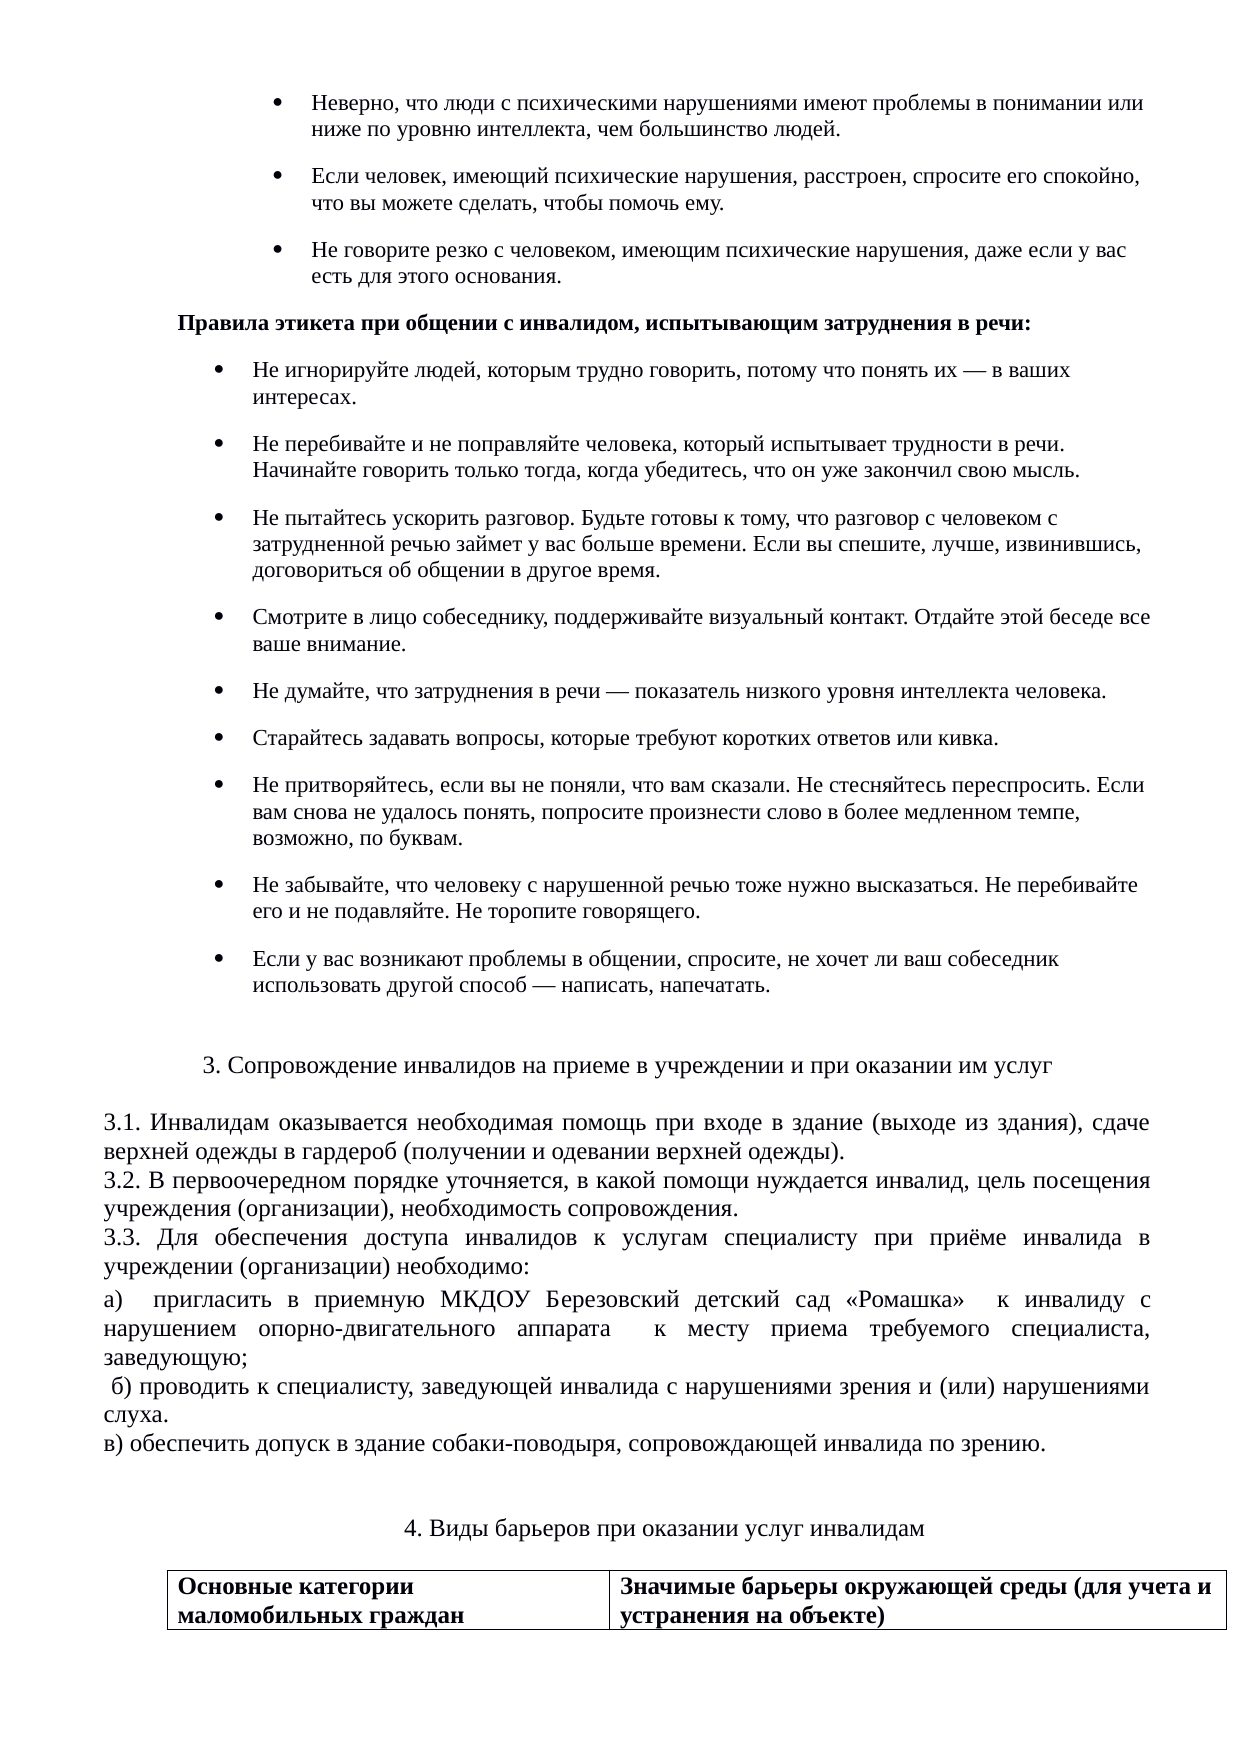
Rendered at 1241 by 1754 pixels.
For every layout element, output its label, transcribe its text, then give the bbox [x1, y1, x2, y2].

list Смотрите в лицо собеседнику, поддерживайте визуальный контакт. Отдайте этой беседе все ваше внимание. [215, 603, 1152, 656]
text 4. Виды барьеров при оказании услуг инвалидам [177, 1513, 1152, 1542]
list Не игнорируйте людей, которым трудно говорить, потому что понять их — в ваших интересах. [215, 356, 1152, 409]
list Неверно, что люди с психическими нарушениями имеют проблемы в понимании или ниже по уровню интеллекта, чем большинство людей. [274, 89, 1152, 141]
text 3.1. Инвалидам оказывается необходимая помощь при входе в здание (выходе из здания), сдаче верхней одежды в гардероб (получении и одевании верхней одежды). [103, 1107, 1152, 1165]
text в) обеспечить допуск в здание собаки-поводыря, сопровождающей инвалида по зрению. [103, 1428, 1152, 1457]
text 3.3. Для обеспечения доступа инвалидов к услугам специалисту при приёме инвалида в учреждении (организации) необходимо: [103, 1222, 1152, 1280]
text Правила этикета при общении с инвалидом, испытывающим затруднения в речи: [177, 309, 1152, 336]
text 3. Сопровождение инвалидов на приеме в учреждении и при оказании им услуг [103, 1051, 1152, 1079]
table_header Основные категории маломобильных граждан [168, 1571, 609, 1628]
list Не говорите резко с человеком, имеющим психические нарушения, даже если у вас есть для этого основания. [274, 236, 1152, 288]
text а) пригласить в приемную МКДОУ Березовский детский сад «Ромашка» к инвалиду с нарушением опорно-двигательного аппарата к месту приема требуемого специалиста, заведующую; [103, 1280, 1152, 1371]
list Не думайте, что затруднения в речи — показатель низкого уровня интеллекта человека. [215, 677, 1152, 703]
list Если у вас возникают проблемы в общении, спросите, не хочет ли ваш собеседник использовать другой способ — написать, напечатать. [215, 945, 1152, 997]
text 3.2. В первоочередном порядке уточняется, в какой помощи нуждается инвалид, цель посещения учреждения (организации), необходимость сопровождения. [103, 1165, 1152, 1222]
list Старайтесь задавать вопросы, которые требуют коротких ответов или кивка. [215, 724, 1152, 751]
list Не притворяйтесь, если вы не поняли, что вам сказали. Не стесняйтесь переспросить. Если вам снова не удалось понять, попросите произнести слово в более медленном темпе, возможно, по буквам. [215, 771, 1152, 850]
list Не перебивайте и не поправляйте человека, который испытывает трудности в речи. Начинайте говорить только тогда, когда убедитесь, что он уже закончил свою мысль. [215, 430, 1152, 483]
text б) проводить к специалисту, заведующей инвалида с нарушениями зрения и (или) нарушениями слуха. [103, 1371, 1152, 1428]
list Если человек, имеющий психические нарушения, расстроен, спросите его спокойно, что вы можете сделать, чтобы помочь ему. [274, 162, 1152, 215]
list Не забывайте, что человеку с нарушенной речью тоже нужно высказаться. Не перебивайте его и не подавляйте. Не торопите говорящего. [215, 871, 1152, 924]
table_header Значимые барьеры окружающей среды (для учета и устранения на объекте) [610, 1571, 1226, 1628]
list Не пытайтесь ускорить разговор. Будьте готовы к тому, что разговор с человеком с затрудненной речью займет у вас больше времени. Если вы спешите, лучше, извинившись, договориться об общении в другое время. [215, 503, 1152, 583]
